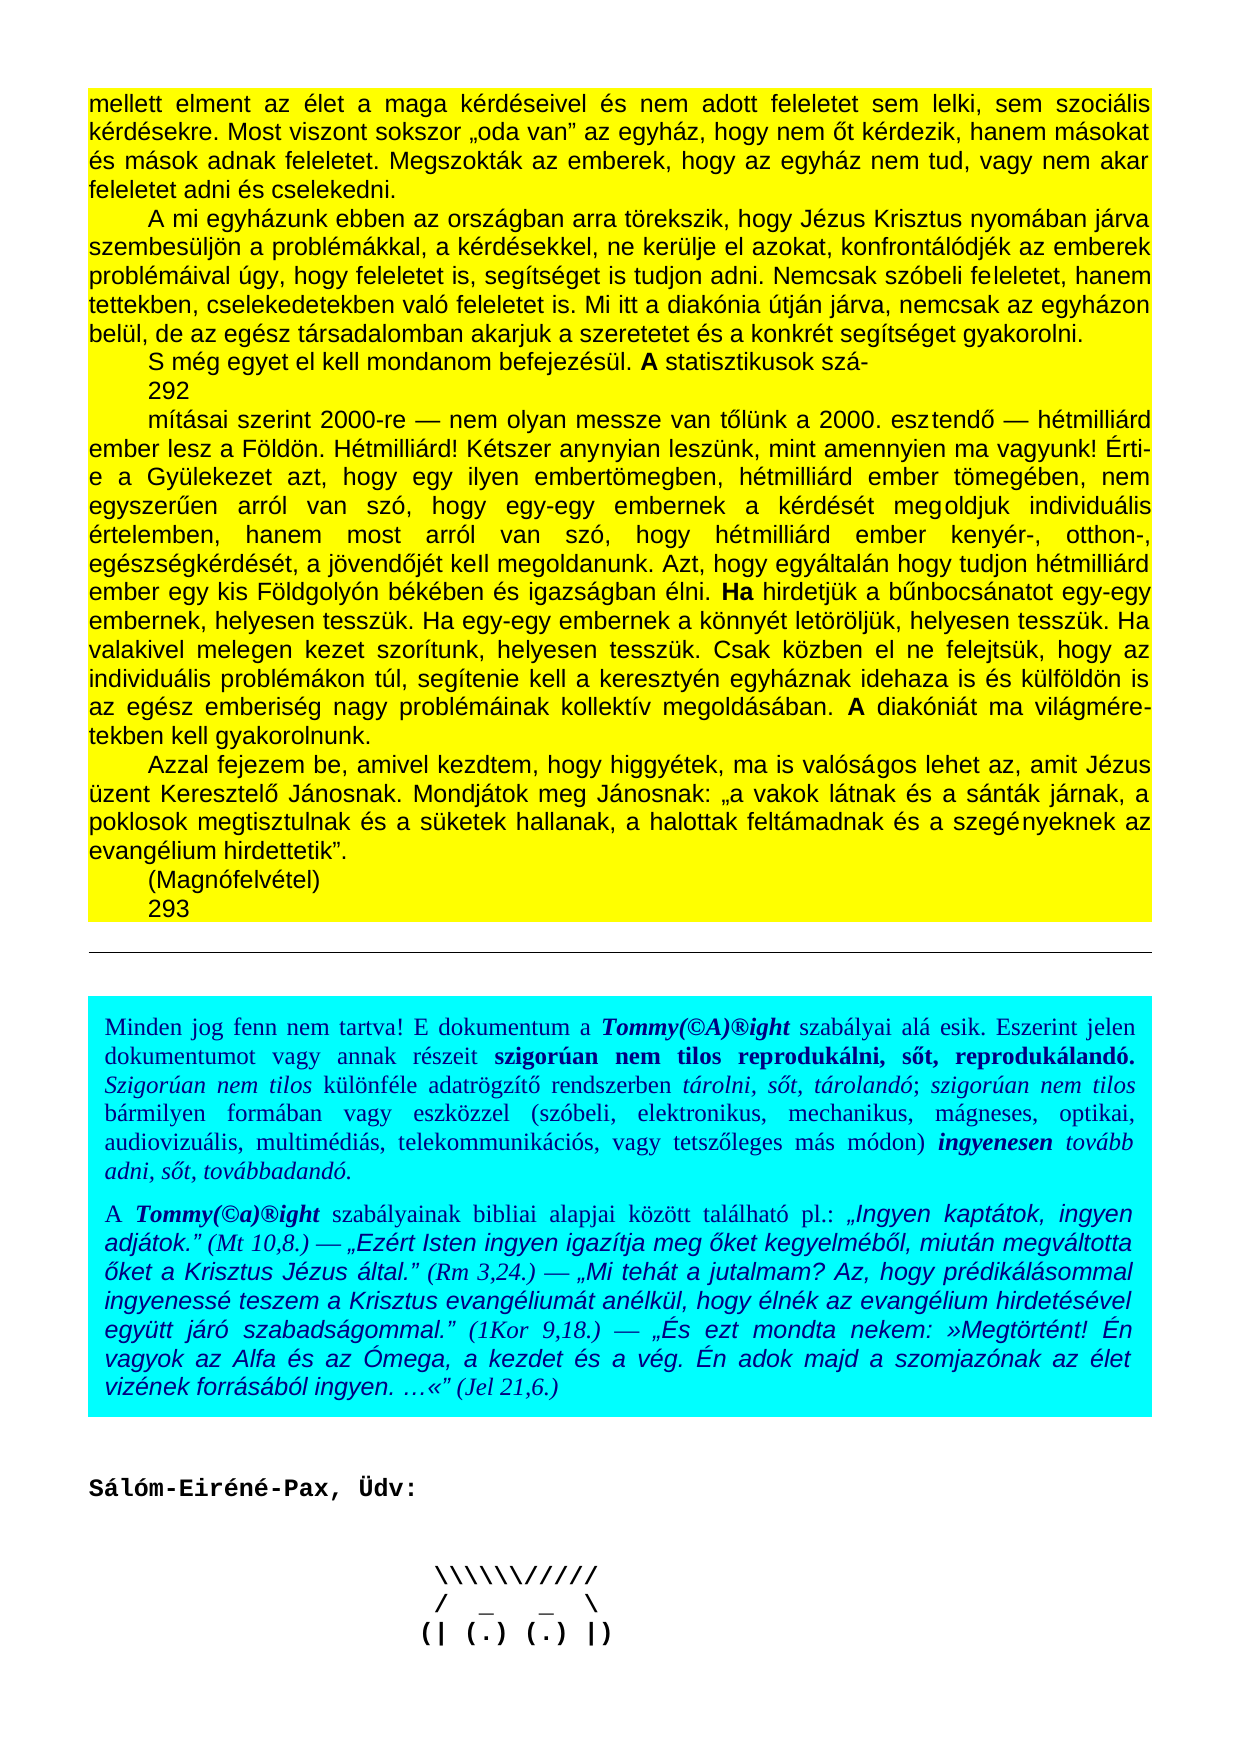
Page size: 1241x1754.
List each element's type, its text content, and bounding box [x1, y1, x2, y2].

text mításai szerint 2000-re — nem olyan messze van tőlünk a 2000. esz­tendő — hétmilliárd ember lesz a Földön. Hétmilliárd! Kétszer any­nyian leszünk, mint amennyien ma vagyunk! Érti-e a Gyülekezet azt, hogy egy ilyen embertömegben, hétmilliárd ember tömegében, nem egyszerűen arról van szó, hogy egy-egy embernek a kérdését meg­oldjuk individuális értelemben, hanem most arról van szó, hogy hét­milliárd ember kenyér-, otthon-, egészségkérdését, a jövendőjét keIl megoldanunk. Azt, hogy egyáltalán hogy tudjon hétmilliárd ember egy kis Földgolyón békében és igazságban élni. Ha hirdetjük a bűnbocsánatot egy-egy embernek, helyesen tesszük. Ha egy-egy embernek a könnyét letöröljük, helyesen tesszük. Ha valakivel mele­gen kezet szorítunk, helyesen tesszük. Csak közben el ne felejtsük, hogy az individuális problémákon túl, segítenie kell a keresztyén egyháznak idehaza is és külföldön is az egész emberiség nagy problémáinak kollektív megoldásában. A diakóniát ma világmére­tekben kell gyakorolnunk. [88, 405, 1152, 750]
text A Tommy(©a)®ight szabályainak bibliai alapjai között található pl.: „Ingyen kaptátok, ingyen adjátok.” (Mt 10,8.) ― „Ezért Isten ingyen igazítja meg őket kegyelméből, miután megváltotta őket a Krisztus Jézus által.” (Rm 3,24.) ― „Mi tehát a jutalmam? Az, hogy prédikálásommal ingyenessé teszem a Krisztus evangéliumát anélkül, hogy élnék az evangélium hirdetésével együtt járó szabadságommal.” (1Kor 9,18.) ― „És ezt mondta nekem: »Megtörtént! Én vagyok az Alfa és az Ómega, a kezdet és a vég. Én adok majd a szomjazónak az élet vizének forrásából ingyen. …«” (Jel 21,6.) [90, 1184, 1151, 1416]
text Sálóm-Eiréné-Pax, Üdv: [88, 1476, 1152, 1504]
text Azzal fejezem be, amivel kezdtem, hogy higgyétek, ma is valósá­gos lehet az, amit Jézus üzent Keresztelő Jánosnak. Mondjátok meg Jánosnak: „a vakok látnak és a sánták járnak, a poklosok megtisz­tulnak és a süketek hallanak, a halottak feltámadnak és a szegé­nyeknek az evangélium hirdettetik”. [88, 750, 1152, 865]
text 293 [88, 893, 1152, 922]
text S még egyet el kell mondanom befejezésül. A statisztikusok szá‑ [88, 347, 1152, 376]
text A mi egyházunk ebben az országban arra törekszik, hogy Jézus Krisztus nyomában járva szembesüljön a problémákkal, a kérdések­kel, ne kerülje el azokat, konfrontálódjék az emberek problémáival úgy, hogy feleletet is, segítséget is tudjon adni. Nemcsak szóbeli fe­leletet, hanem tettekben, cselekedetekben való feleletet is. Mi itt a diakónia útján járva, nemcsak az egyházon belül, de az egész tár­sadalomban akarjuk a szeretetet és a konkrét segítséget gyakorolni. [88, 203, 1152, 347]
text 292 [88, 376, 1152, 405]
text Minden jog fenn nem tartva! E dokumentum a Tommy(©A)®ight szabályai alá esik. Eszerint jelen dokumentumot vagy annak részeit szigorúan nem tilos reprodukálni, sőt, reprodukálandó. Szigorúan nem tilos különféle adatrögzítő rendszerben tárolni, sőt, tárolandó; szigorúan nem tilos bármilyen formában vagy eszközzel (szóbeli, elektronikus, mechanikus, mágneses, optikai, audiovizuális, multimédiás, telekommunikációs, vagy tetszőleges más módon) ingyenesen tovább adni, sőt, továbbadandó. [90, 998, 1151, 1184]
text mellett el­ment az élet a maga kérdéseivel és nem adott feleletet sem lelki, sem szociális kérdésekre. Most viszont sokszor „oda van” az egyház, hogy nem őt kérdezik, hanem másokat és mások adnak feleletet. Megszokták az emberek, hogy az egyház nem tud, vagy nem akar feleletet adni és cselekedni. [88, 88, 1152, 203]
text (Magnófelvétel) [88, 865, 1152, 893]
text \\\\\\///// / _ _ \ (| (.) (.) |) [88, 1563, 1152, 1648]
